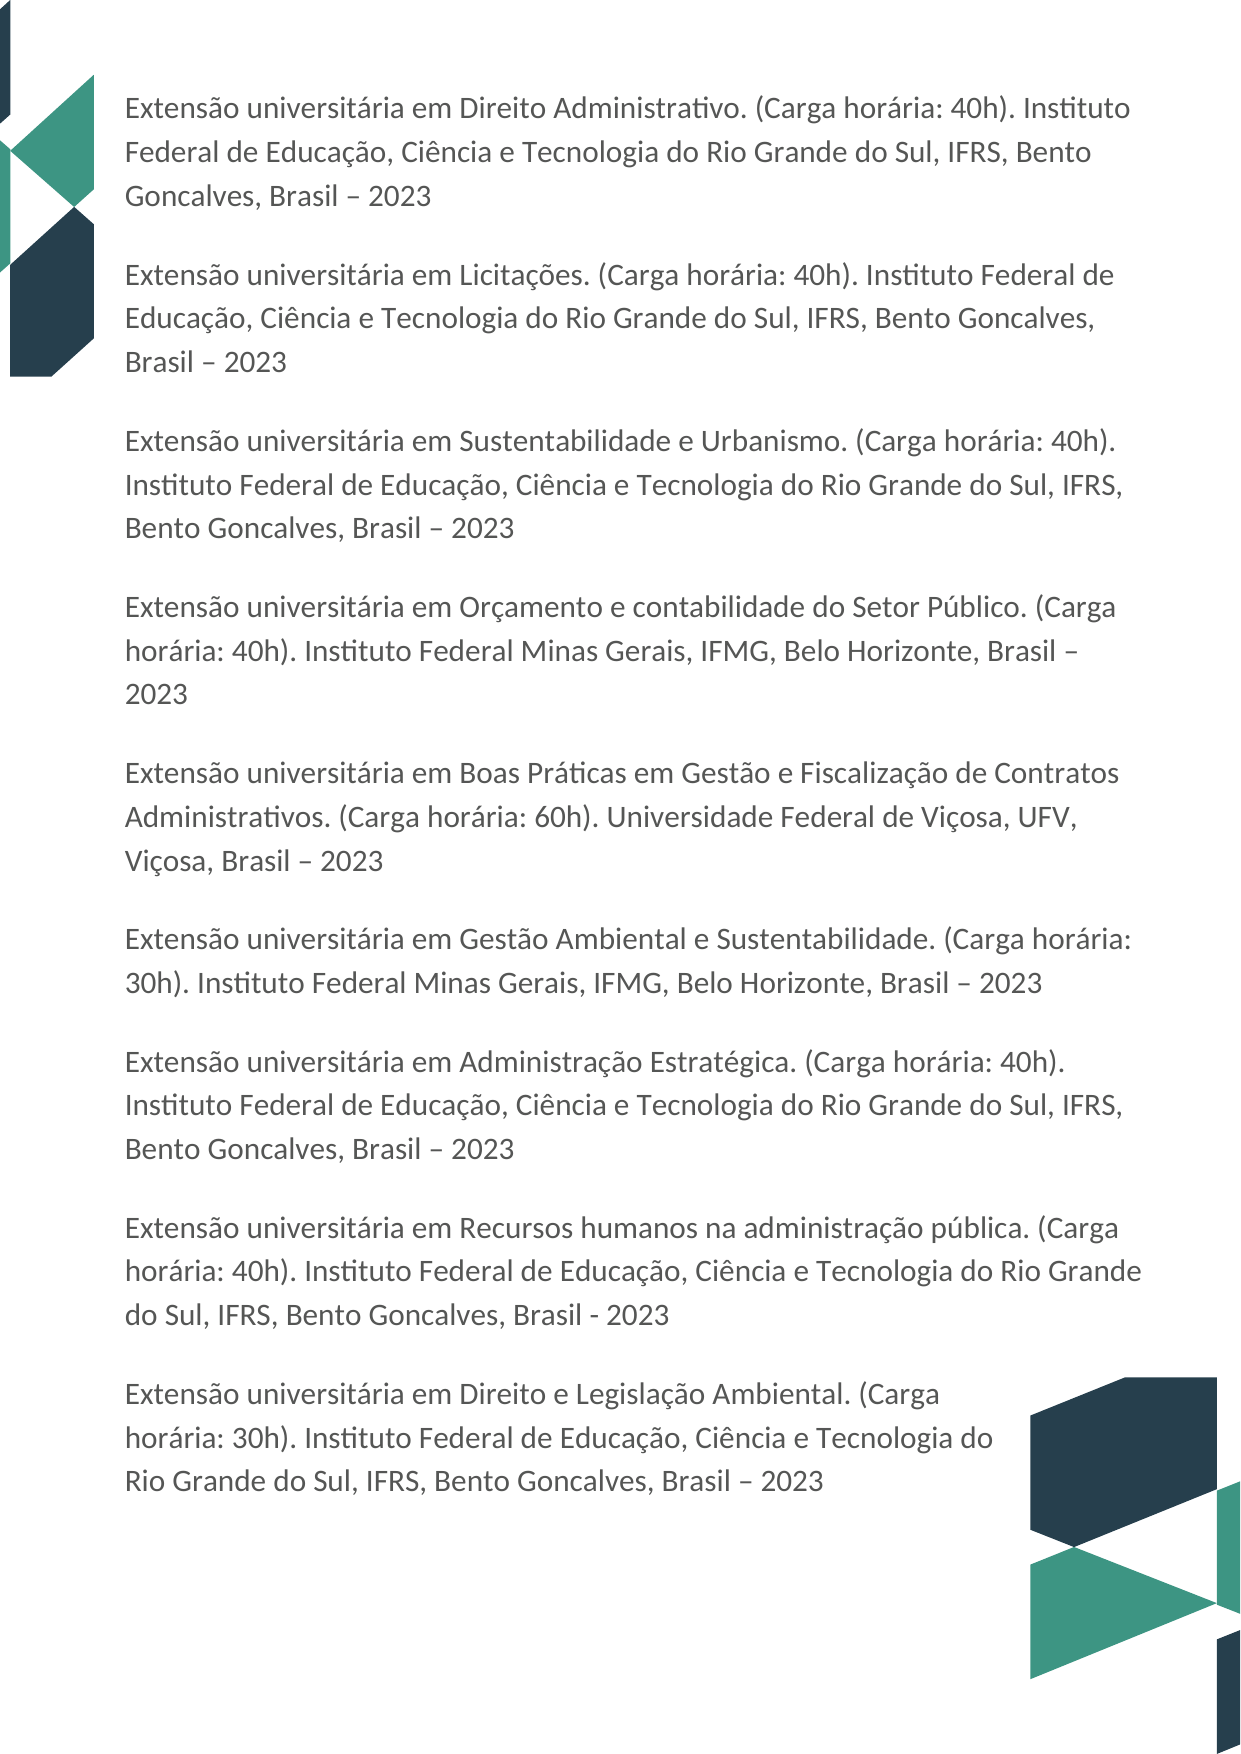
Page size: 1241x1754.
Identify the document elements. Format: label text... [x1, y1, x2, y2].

text Extensão universitária em Direito Administrativo. (Carga horária: 40h). Instituto Federal de Educação, Ciência e Tecnologia do Rio Grande do Sul, IFRS, Bento Goncalves, Brasil – 2023 [124, 88, 1147, 214]
text Extensão universitária em Gestão Ambiental e Sustentabilidade. (Carga horária: 30h). Instituto Federal Minas Gerais, IFMG, Belo Horizonte, Brasil – 2023 [124, 919, 1147, 1001]
text Extensão universitária em Licitações. (Carga horária: 40h). Instituto Federal de Educação, Ciência e Tecnologia do Rio Grande do Sul, IFRS, Bento Goncalves, Brasil – 2023 [124, 255, 1147, 380]
text Extensão universitária em Administração Estratégica. (Carga horária: 40h). Instituto Federal de Educação, Ciência e Tecnologia do Rio Grande do Sul, IFRS, Bento Goncalves, Brasil – 2023 [124, 1042, 1147, 1167]
text Extensão universitária em Recursos humanos na administração pública. (Carga horária: 40h). Instituto Federal de Educação, Ciência e Tecnologia do Rio Grande do Sul, IFRS, Bento Goncalves, Brasil - 2023 [124, 1208, 1147, 1333]
text Extensão universitária em Sustentabilidade e Urbanismo. (Carga horária: 40h). Instituto Federal de Educação, Ciência e Tecnologia do Rio Grande do Sul, IFRS, Bento Goncalves, Brasil – 2023 [124, 421, 1147, 546]
text Extensão universitária em Direito e Legislação Ambiental. (Carga horária: 30h). Instituto Federal de Educação, Ciência e Tecnologia do Rio Grande do Sul, IFRS, Bento Goncalves, Brasil – 2023 [124, 1374, 1147, 1499]
text Extensão universitária em Boas Práticas em Gestão e Fiscalização de Contratos Administrativos. (Carga horária: 60h). Universidade Federal de Viçosa, UFV, Viçosa, Brasil – 2023 [124, 753, 1147, 879]
text Extensão universitária em Orçamento e contabilidade do Setor Público. (Carga horária: 40h). Instituto Federal Minas Gerais, IFMG, Belo Horizonte, Brasil – 2023 [124, 587, 1147, 713]
